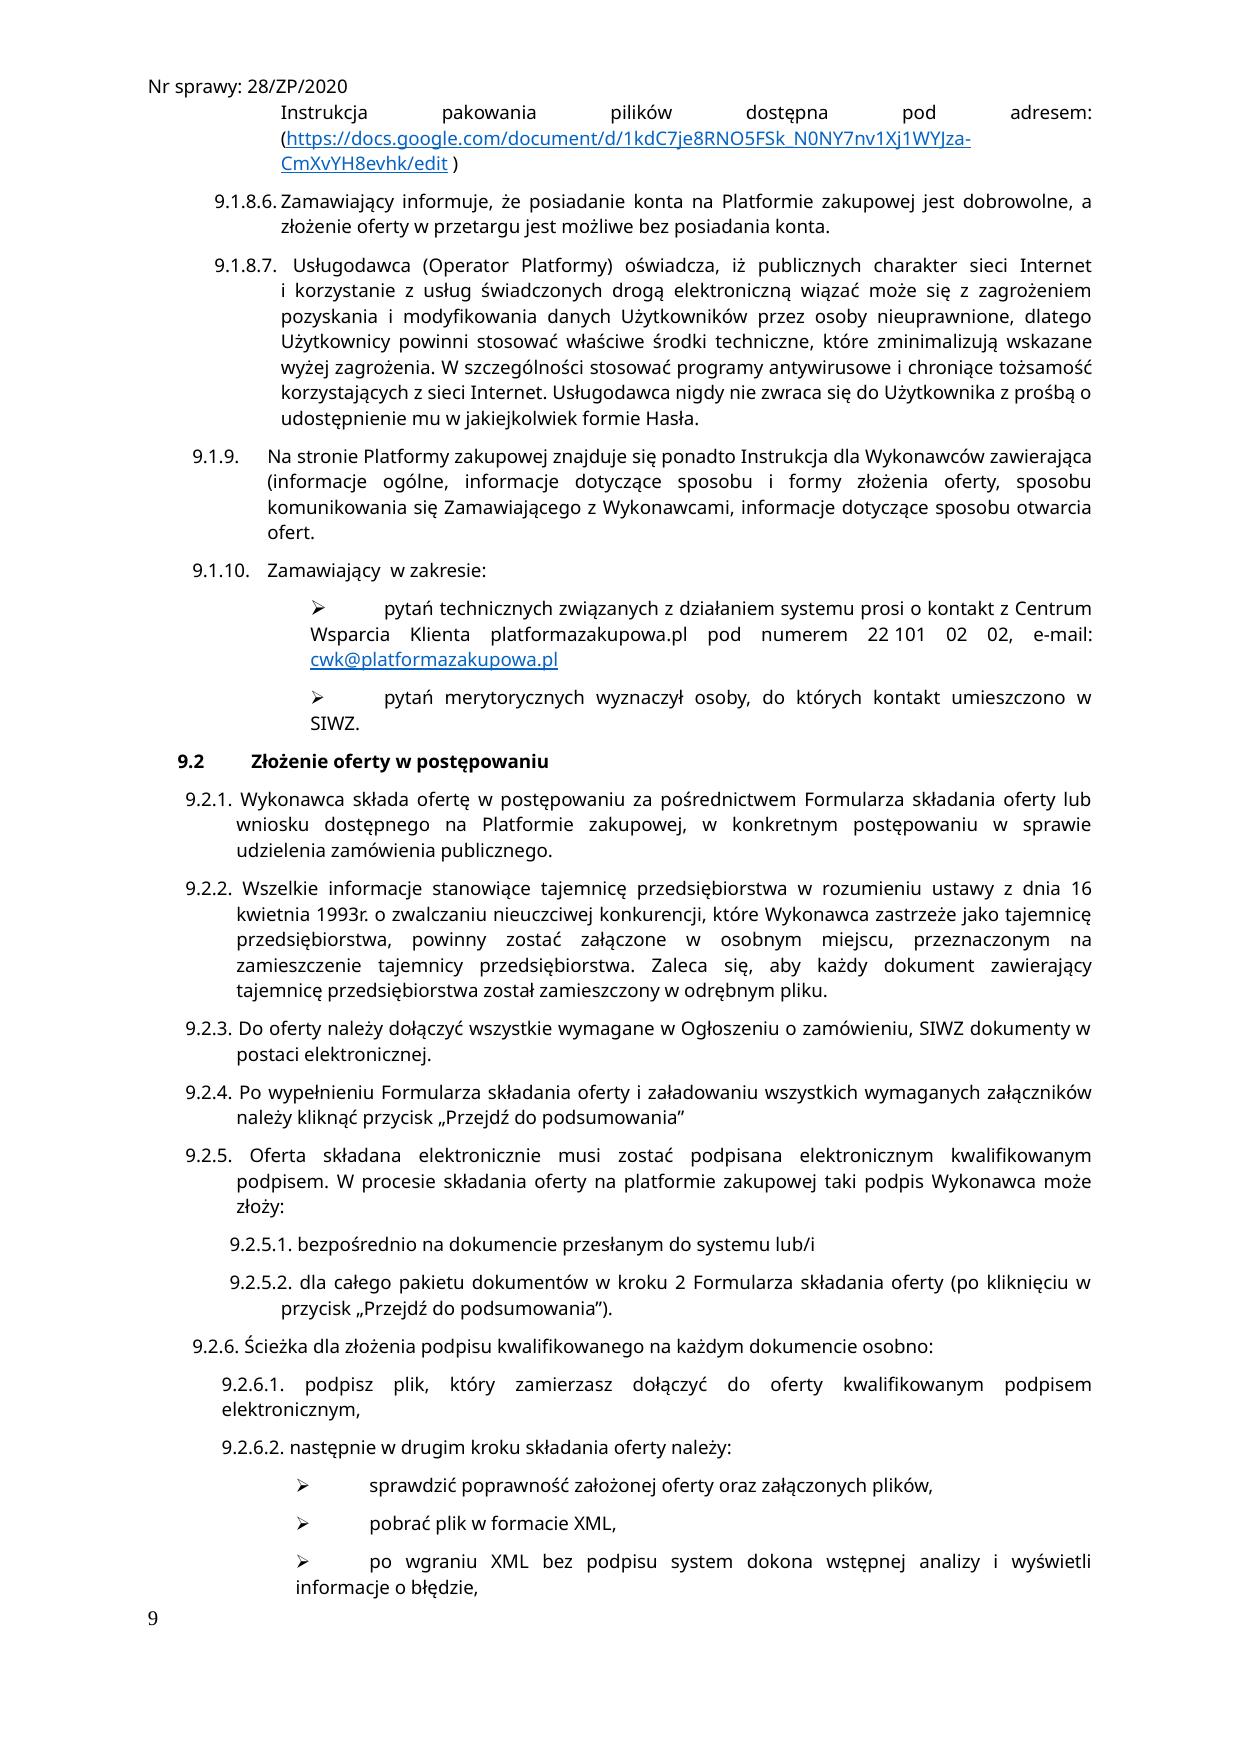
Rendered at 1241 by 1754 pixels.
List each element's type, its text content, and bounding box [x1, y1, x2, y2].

list pytań technicznych związanych z działaniem systemu prosi o kontakt z Centrum Wsparcia Klienta platformazakupowa.pl pod numerem 22 101 02 02, e-mail: cwk@platformazakupowa.pl [310, 596, 1093, 672]
list Zamawiający w zakresie: [192, 558, 1093, 583]
text 9.2.4. Po wypełnieniu Formularza składania oferty i załadowaniu wszystkich wymaganych załączników należy kliknąć przycisk „Przejdź do podsumowania” [185, 1079, 1093, 1130]
text Instrukcja pakowania pilików dostępna pod adresem: (https://docs.google.com/document/d/1kdC7je8RNO5FSk_N0NY7nv1Xj1WYJza-CmXvYH8evhk/edit ) [281, 99, 1093, 176]
text 9.2.5. Oferta składana elektronicznie musi zostać podpisana elektronicznym kwalifikowanym podpisem. W procesie składania oferty na platformie zakupowej taki podpis Wykonawca może złoży: [185, 1142, 1093, 1219]
text 9.2.6. Ścieżka dla złożenia podpisu kwalifikowanego na każdym dokumencie osobno: [192, 1333, 1093, 1359]
text 9.2.6.1. podpisz plik, który zamierzasz dołączyć do oferty kwalifikowanym podpisem elektronicznym, [221, 1371, 1093, 1422]
text 9.2.6.2. następnie w drugim kroku składania oferty należy: [221, 1435, 1093, 1460]
list Usługodawca (Operator Platformy) oświadcza, iż publicznych charakter sieci Internet i korzystanie z usług świadczonych drogą elektroniczną wiązać może się z zagrożeniem pozyskania i modyfikowania danych Użytkowników przez osoby nieuprawnione, dlatego Użytkownicy powinni stosować właściwe środki techniczne, które zminimalizują wskazane wyżej zagrożenia. W szczególności stosować programy antywirusowe i chroniące tożsamość korzystających z sieci Internet. Usługodawca nigdy nie zwraca się do Użytkownika z prośbą o udostępnienie mu w jakiejkolwiek formie Hasła. [214, 252, 1093, 431]
text 9.2.1. Wykonawca składa ofertę w postępowaniu za pośrednictwem Formularza składania oferty lub wniosku dostępnego na Platformie zakupowej, w konkretnym postępowaniu w sprawie udzielenia zamówienia publicznego. [185, 786, 1093, 863]
text 9.2.2. Wszelkie informacje stanowiące tajemnicę przedsiębiorstwa w rozumieniu ustawy z dnia 16 kwietnia 1993r. o zwalczaniu nieuczciwej konkurencji, które Wykonawca zastrzeże jako tajemnicę przedsiębiorstwa, powinny zostać załączone w osobnym miejscu, przeznaczonym na zamieszczenie tajemnicy przedsiębiorstwa. Zaleca się, aby każdy dokument zawierający tajemnicę przedsiębiorstwa został zamieszczony w odrębnym pliku. [185, 875, 1093, 1003]
list po wgraniu XML bez podpisu system dokona wstępnej analizy i wyświetli informacje o błędzie, [295, 1549, 1093, 1600]
list Na stronie Platformy zakupowej znajduje się ponadto Instrukcja dla Wykonawców zawierająca (informacje ogólne, informacje dotyczące sposobu i formy złożenia oferty, sposobu komunikowania się Zamawiającego z Wykonawcami, informacje dotyczące sposobu otwarcia ofert. [192, 443, 1093, 545]
text 9.2.5.1. bezpośrednio na dokumencie przesłanym do systemu lub/i [229, 1232, 1093, 1257]
list pobrać plik w formacie XML, [295, 1511, 1093, 1536]
list Złożenie oferty w postępowaniu [177, 748, 1093, 774]
text 9.2.5.2. dla całego pakietu dokumentów w kroku 2 Formularza składania oferty (po kliknięciu w przycisk „Przejdź do podsumowania”). [229, 1269, 1093, 1321]
list Zamawiający informuje, że posiadanie konta na Platformie zakupowej jest dobrowolne, a złożenie oferty w przetargu jest możliwe bez posiadania konta. [214, 188, 1093, 239]
list sprawdzić poprawność założonej oferty oraz załączonych plików, [295, 1473, 1093, 1498]
list pytań merytorycznych wyznaczył osoby, do których kontakt umieszczono w SIWZ. [310, 685, 1093, 736]
text 9.2.3. Do oferty należy dołączyć wszystkie wymagane w Ogłoszeniu o zamówieniu, SIWZ dokumenty w postaci elektronicznej. [185, 1015, 1093, 1066]
